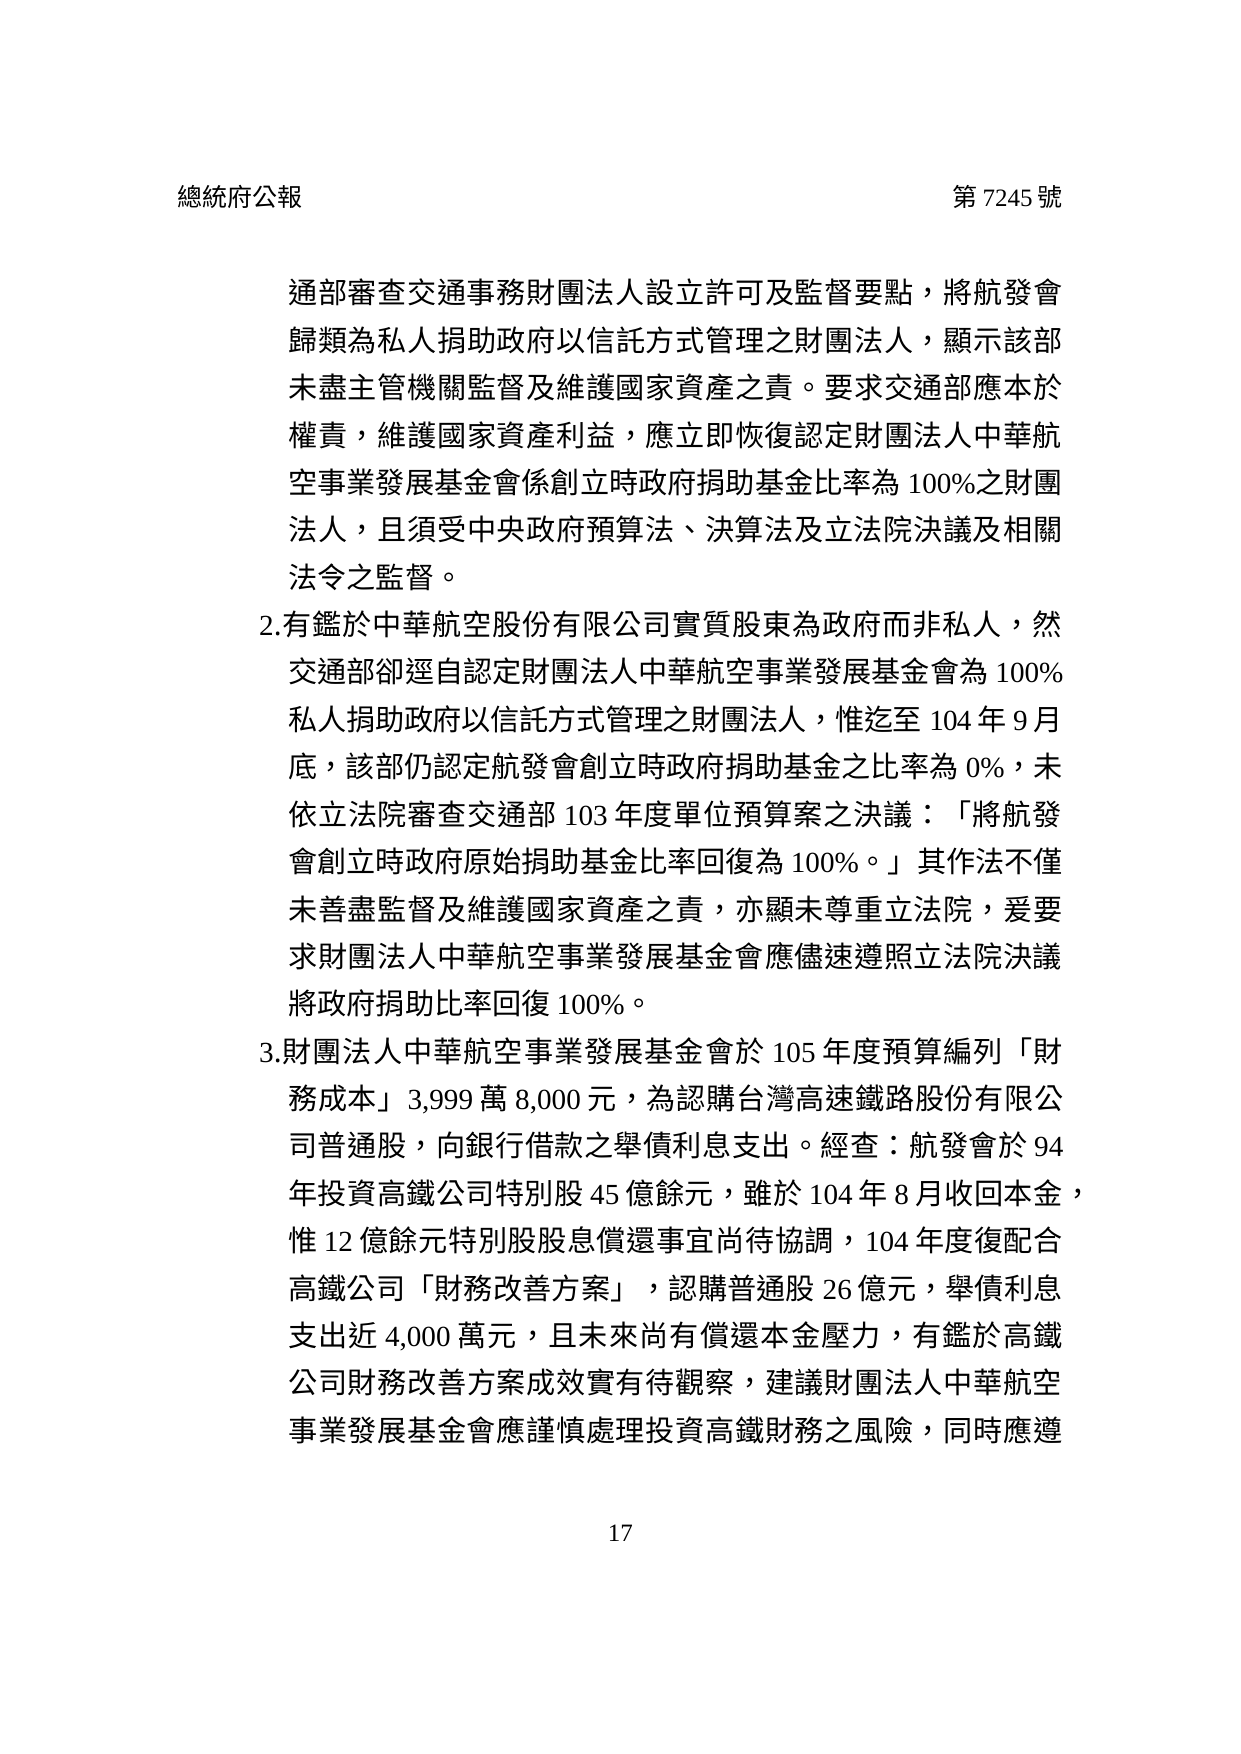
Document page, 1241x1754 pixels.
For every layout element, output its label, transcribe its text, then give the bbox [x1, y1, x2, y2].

text 2.有鑑於中華航空股份有限公司實質股東為政府而非私人，然交通部卻逕自認定財團法人中華航空事業發展基金會為100%私人捐助政府以信託方式管理之財團法人，惟迄至104年9月底，該部仍認定航發會創立時政府捐助基金之比率為0%，未依立法院審查交通部103年度單位預算案之決議：「將航發會創立時政府原始捐助基金比率回復為100%。」其作法不僅未善盡監督及維護國家資產之責，亦顯未尊重立法院，爰要求財團法人中華航空事業發展基金會應儘速遵照立法院決議將政府捐助比率回復100%。 [259, 598, 1063, 1024]
text 通部審查交通事務財團法人設立許可及監督要點，將航發會歸類為私人捐助政府以信託方式管理之財團法人，顯示該部未盡主管機關監督及維護國家資產之責。要求交通部應本於權責，維護國家資產利益，應立即恢復認定財團法人中華航空事業發展基金會係創立時政府捐助基金比率為100%之財團法人，且須受中央政府預算法、決算法及立法院決議及相關法令之監督。 [259, 266, 1063, 598]
text 3.財團法人中華航空事業發展基金會於105年度預算編列「財務成本」3,999萬8,000元，為認購台灣高速鐵路股份有限公司普通股，向銀行借款之舉債利息支出。經查：航發會於94年投資高鐵公司特別股45億餘元，雖於104年8月收回本金，惟12億餘元特別股股息償還事宜尚待協調，104年度復配合高鐵公司「財務改善方案」，認購普通股26億元，舉債利息支出近4,000萬元，且未來尚有償還本金壓力，有鑑於高鐵公司財務改善方案成效實有待觀察，建議財團法人中華航空事業發展基金會應謹慎處理投資高鐵財務之風險，同時應遵循該會宗旨及相關法令之適法性，避免未來出現高額之本息攤提，嚴重影響航發會財務運作。 [259, 1024, 1063, 1451]
